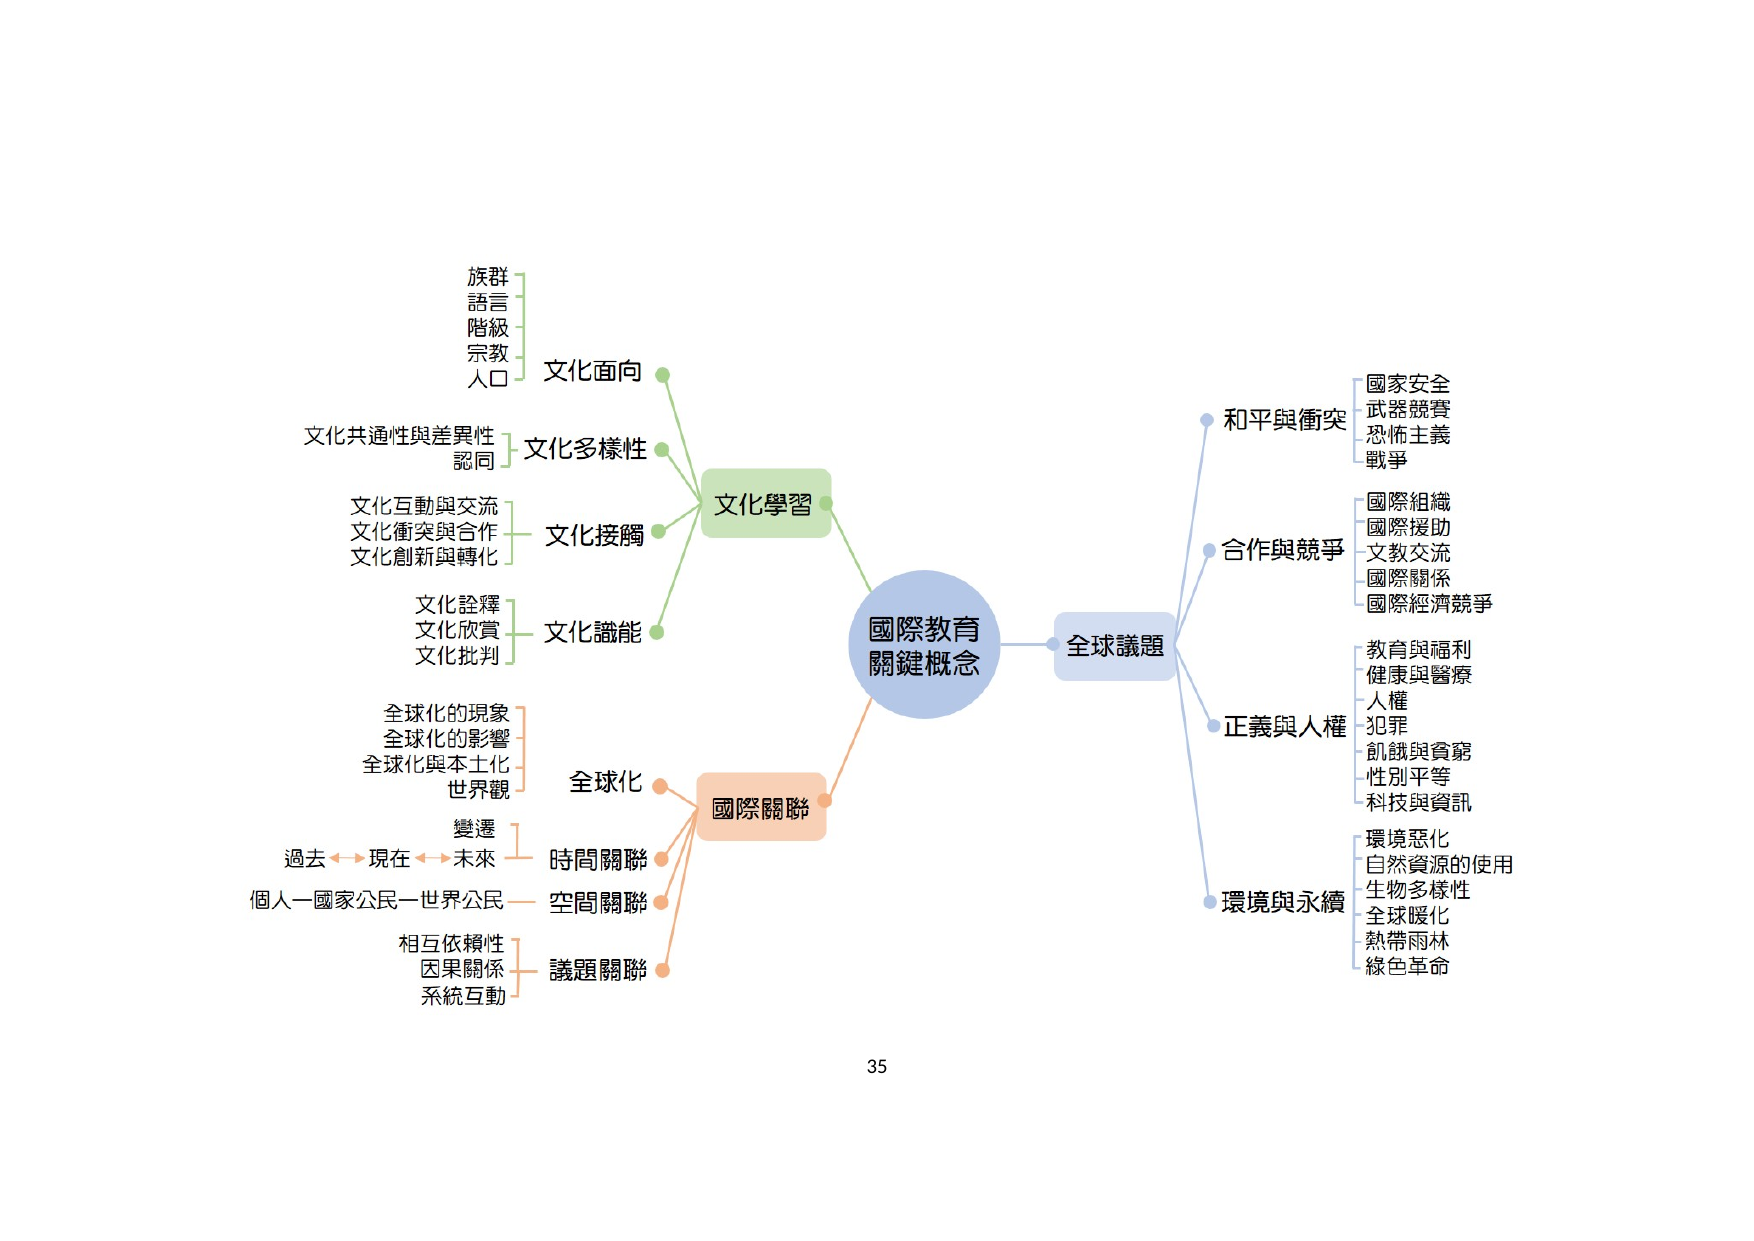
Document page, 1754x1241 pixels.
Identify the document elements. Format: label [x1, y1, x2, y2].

picture [213, 254, 1541, 1020]
